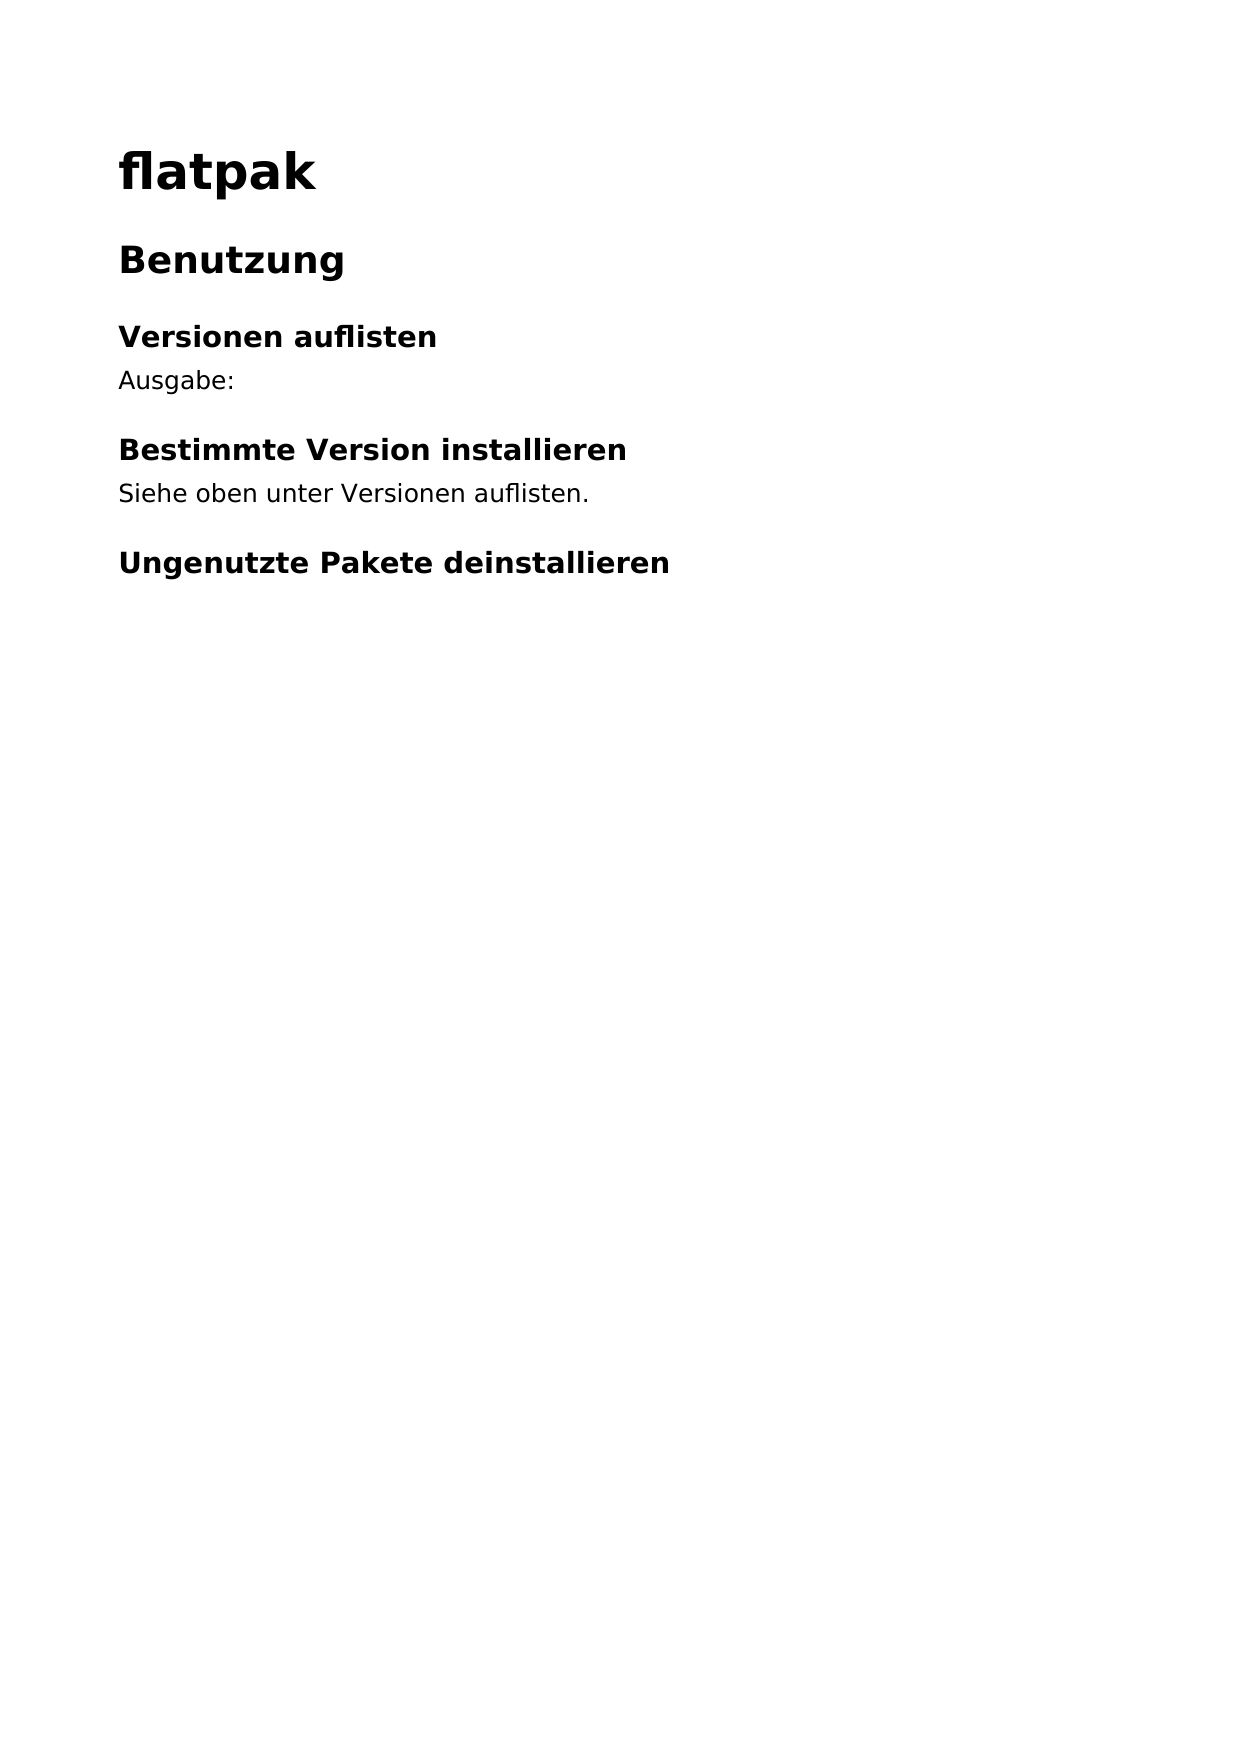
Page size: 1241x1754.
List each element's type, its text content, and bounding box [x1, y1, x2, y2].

text Siehe oben unter Versionen auflisten. [118, 479, 1122, 509]
subtitle Bestimmte Version installieren [118, 433, 1122, 467]
text Ausgabe: [118, 366, 1122, 396]
subtitle Benutzung [118, 239, 1122, 282]
subtitle flatpak [118, 143, 1122, 201]
subtitle Versionen auflisten [118, 320, 1122, 354]
subtitle Ungenutzte Pakete deinstallieren [118, 546, 1122, 580]
